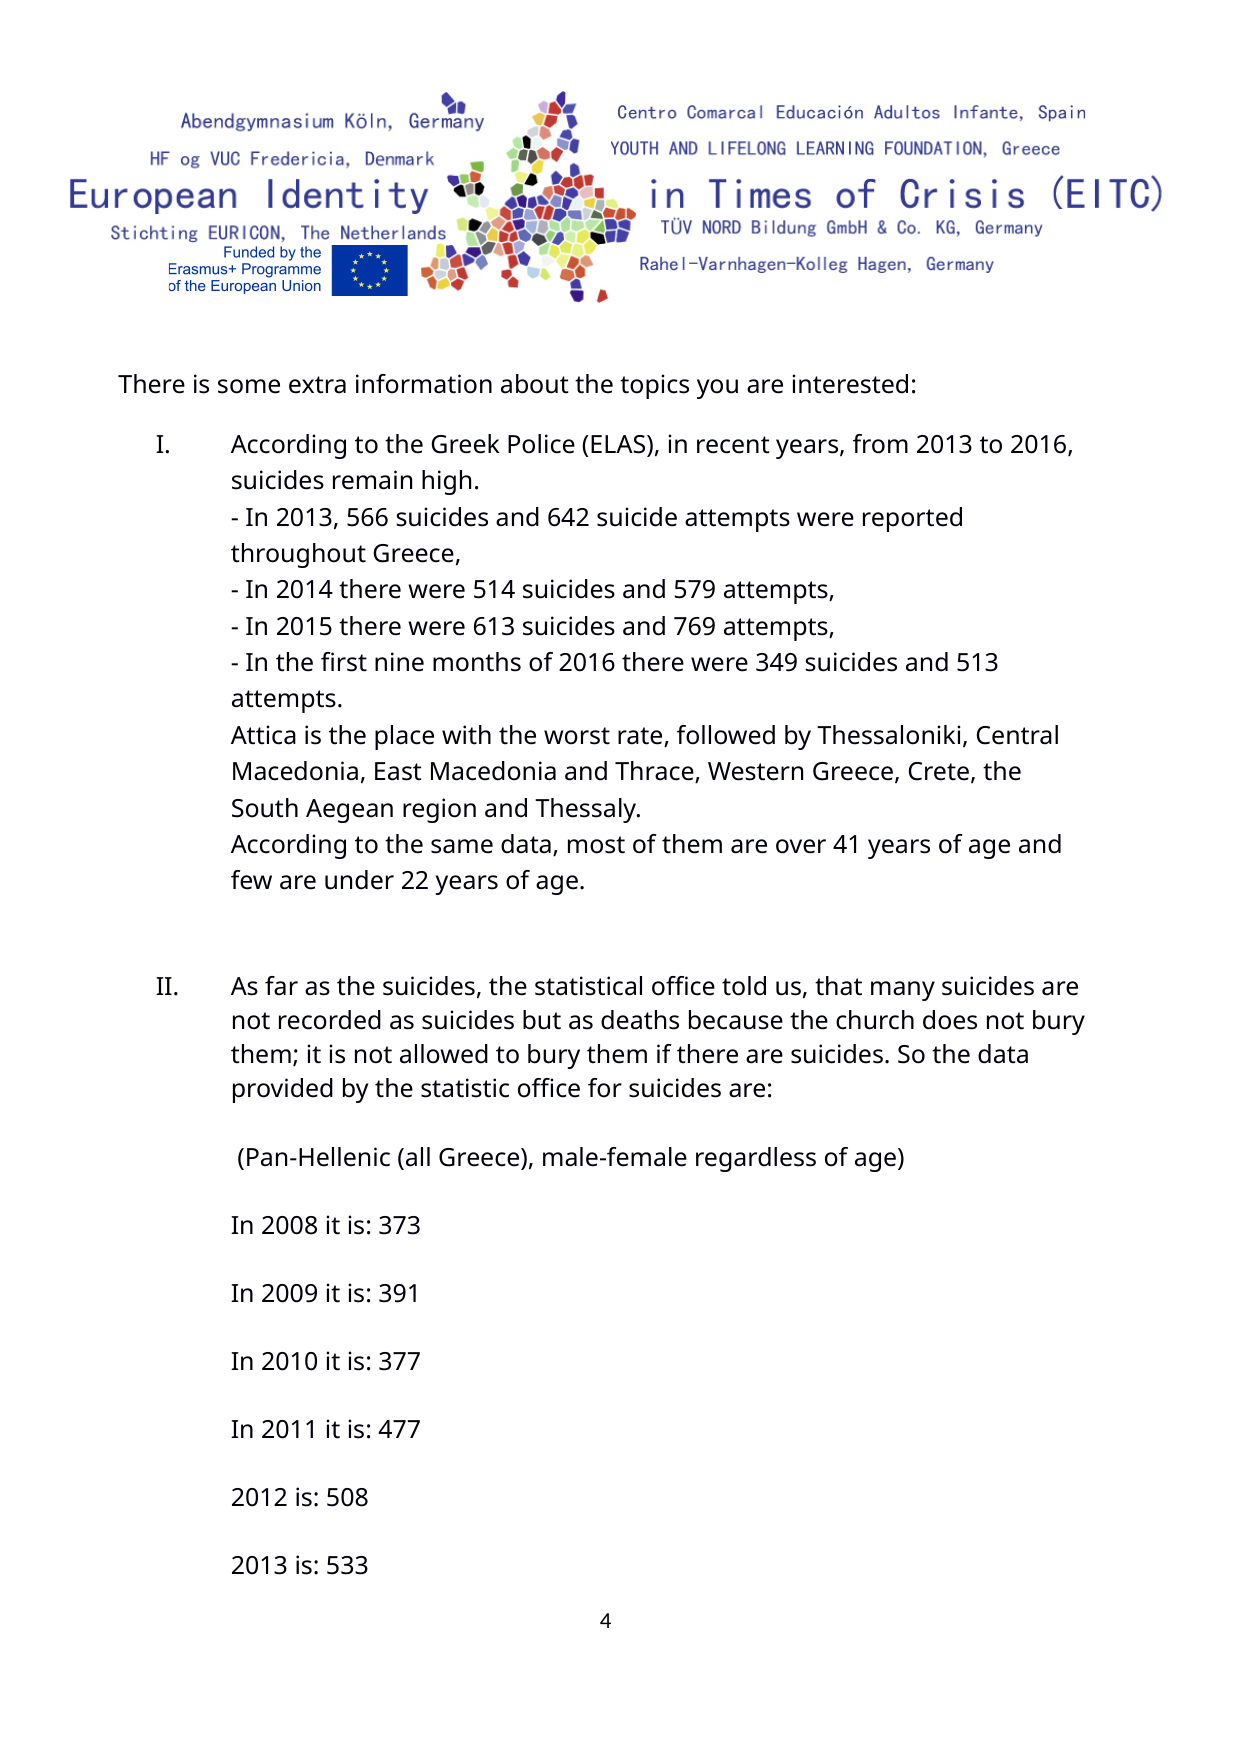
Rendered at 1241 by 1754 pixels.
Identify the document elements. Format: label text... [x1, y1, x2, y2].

list As far as the suicides, the statistical office told us, that many suicides are not recorded as suicides but as deaths because the church does not bury them; it is not allowed to bury them if there are suicides. So the data provided by the statistic office for suicides are: (Pan-Hellenic (all Greece), male-female regardless of age) In 2008 it is: 373 In 2009 it is: 391 In 2010 it is: 377 In 2011 it is: 477 2012 is: 508 2013 is: 533 [156, 969, 1092, 1582]
list According to the Greek Police (ELAS), in recent years, from 2013 to 2016, suicides remain high. - In 2013, 566 suicides and 642 suicide attempts were reported throughout Greece, - In 2014 there were 514 suicides and 579 attempts, - In 2015 there were 613 suicides and 769 attempts, - In the first nine months of 2016 there were 349 suicides and 513 attempts. Attica is the place with the worst rate, followed by Thessaloniki, Central Macedonia, East Macedonia and Thrace, Western Greece, Crete, the South Aegean region and Thessaly. According to the same data, most of them are over 41 years of age and few are under 22 years of age. [156, 427, 1092, 897]
text There is some extra information about the topics you are interested: [118, 367, 1092, 401]
